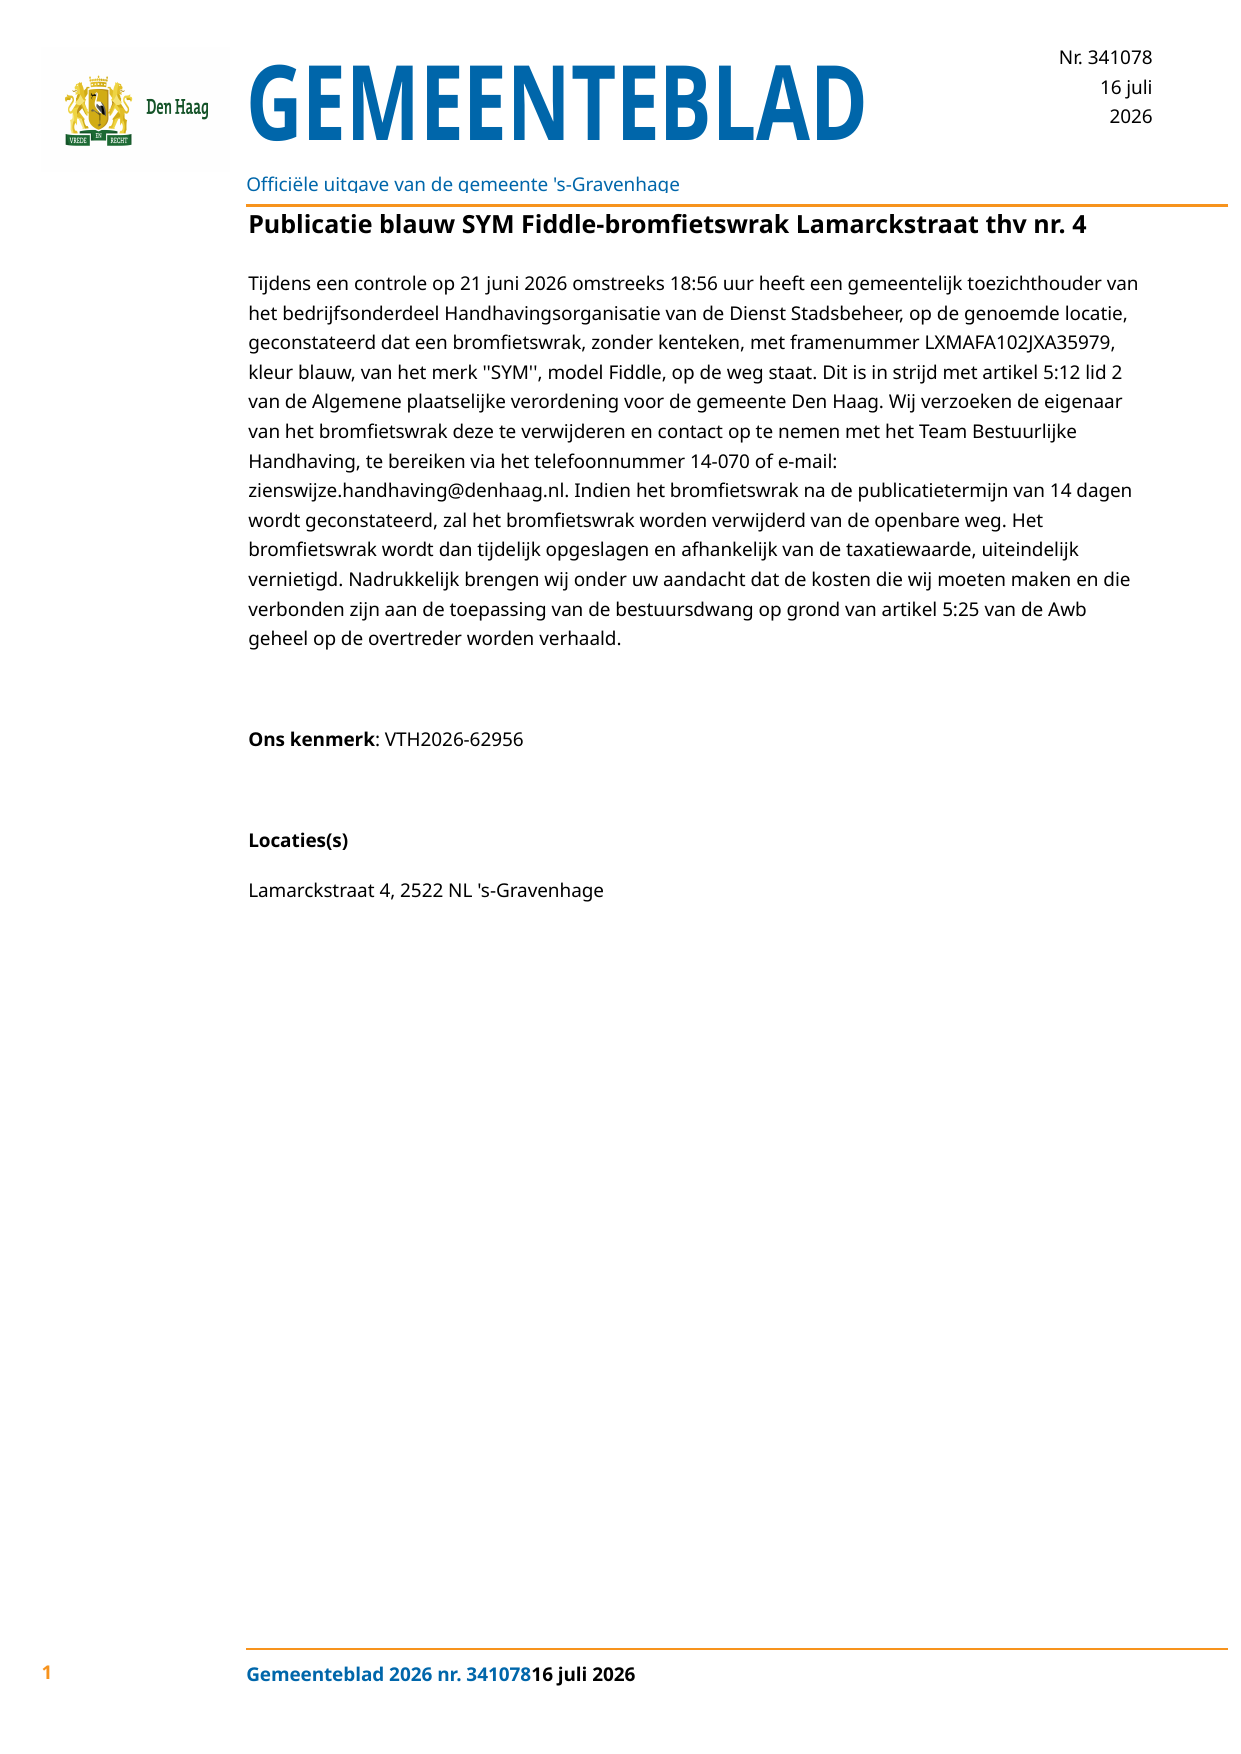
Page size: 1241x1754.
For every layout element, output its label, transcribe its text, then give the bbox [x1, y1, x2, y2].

text Locaties(s) [248, 827, 1152, 853]
text Tijdens een controle op 21 juni 2026 omstreeks 18:56 uur heeft een gemeentelijk toezichthouder van het bedrijfsonderdeel Handhavingsorganisatie van de Dienst Stadsbeheer, op de genoemde locatie, geconstateerd dat een bromfietswrak, zonder kenteken, met framenummer LXMAFA102JXA35979, kleur blauw, van het merk ''SYM'', model Fiddle, op de weg staat. Dit is in strijd met artikel 5:12 lid 2 van de Algemene plaatselijke verordening voor de gemeente Den Haag. Wij verzoeken de eigenaar van het bromfietswrak deze te verwijderen en contact op te nemen met het Team Bestuurlijke Handhaving, te bereiken via het telefoonnummer 14-070 of e-mail: zienswijze.handhaving@denhaag.nl. Indien het bromfietswrak na de publicatietermijn van 14 dagen wordt geconstateerd, zal het bromfietswrak worden verwijderd van de openbare weg. Het bromfietswrak wordt dan tijdelijk opgeslagen en afhankelijk van de taxatiewaarde, uiteindelijk vernietigd. Nadrukkelijk brengen wij onder uw aandacht dat de kosten die wij moeten maken en die verbonden zijn aan de toepassing van de bestuursdwang op grond van artikel 5:25 van de Awb geheel op de overtreder worden verhaald. [248, 270, 1152, 651]
text Publicatie blauw SYM Fiddle-bromfietswrak Lamarckstraat thv nr. 4 [248, 207, 1152, 241]
text Lamarckstraat 4, 2522 NL 's-Gravenhage [248, 877, 1152, 903]
picture [41, 47, 231, 172]
text Ons kenmerk: VTH2026-62956 [248, 726, 1152, 752]
